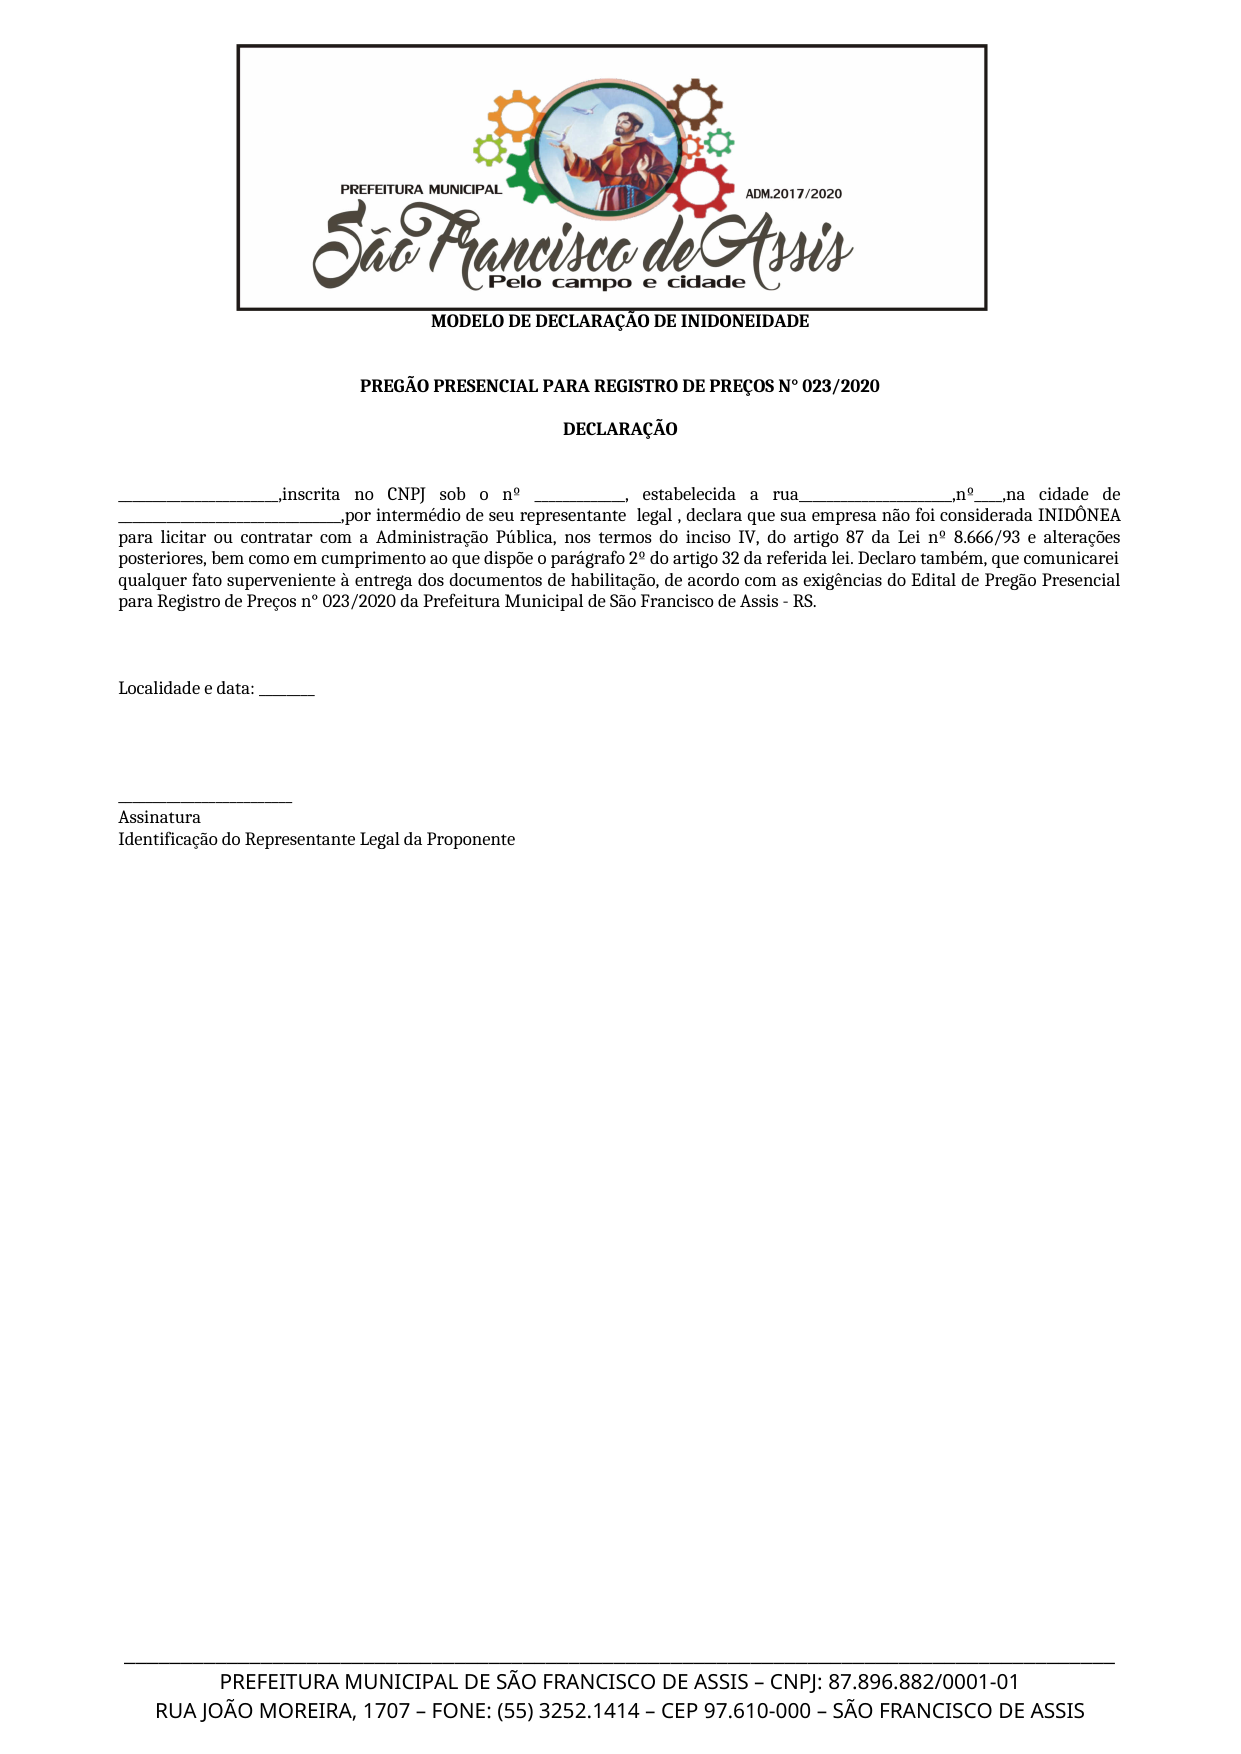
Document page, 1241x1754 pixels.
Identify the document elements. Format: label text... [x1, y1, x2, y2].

text _________________________ [118, 785, 1122, 807]
text DECLARAÇÃO [118, 418, 1122, 440]
text Assinatura [118, 807, 1122, 828]
text MODELO DE DECLARAÇÃO DE INIDONEIDADE [118, 311, 1122, 332]
text PREGÃO PRESENCIAL PARA REGISTRO DE PREÇOS N° 023/2020 [118, 375, 1122, 397]
text _______________________,inscrita no CNPJ sob o nº _____________, estabelecida a rua______________________,nº____,na cidade de ________________________________,por intermédio de seu representante legal , declara que sua empresa não foi considerada INIDÔNEA para licitar ou contratar com a Administração Pública, nos termos do inciso IV, do artigo 87 da Lei nº 8.666/93 e alterações posteriores, bem como em cumprimento ao que dispõe o parágrafo 2º do artigo 32 da referida lei. Declaro também, que comunicarei qualquer fato superveniente à entrega dos documentos de habilitação, de acordo com as exigências do Edital de Pregão Presencial para Registro de Preços n° 023/2020 da Prefeitura Municipal de São Francisco de Assis - RS. [118, 483, 1122, 612]
text Localidade e data: ________ [118, 677, 1122, 699]
text Identificação do Representante Legal da Proponente [118, 828, 1122, 850]
